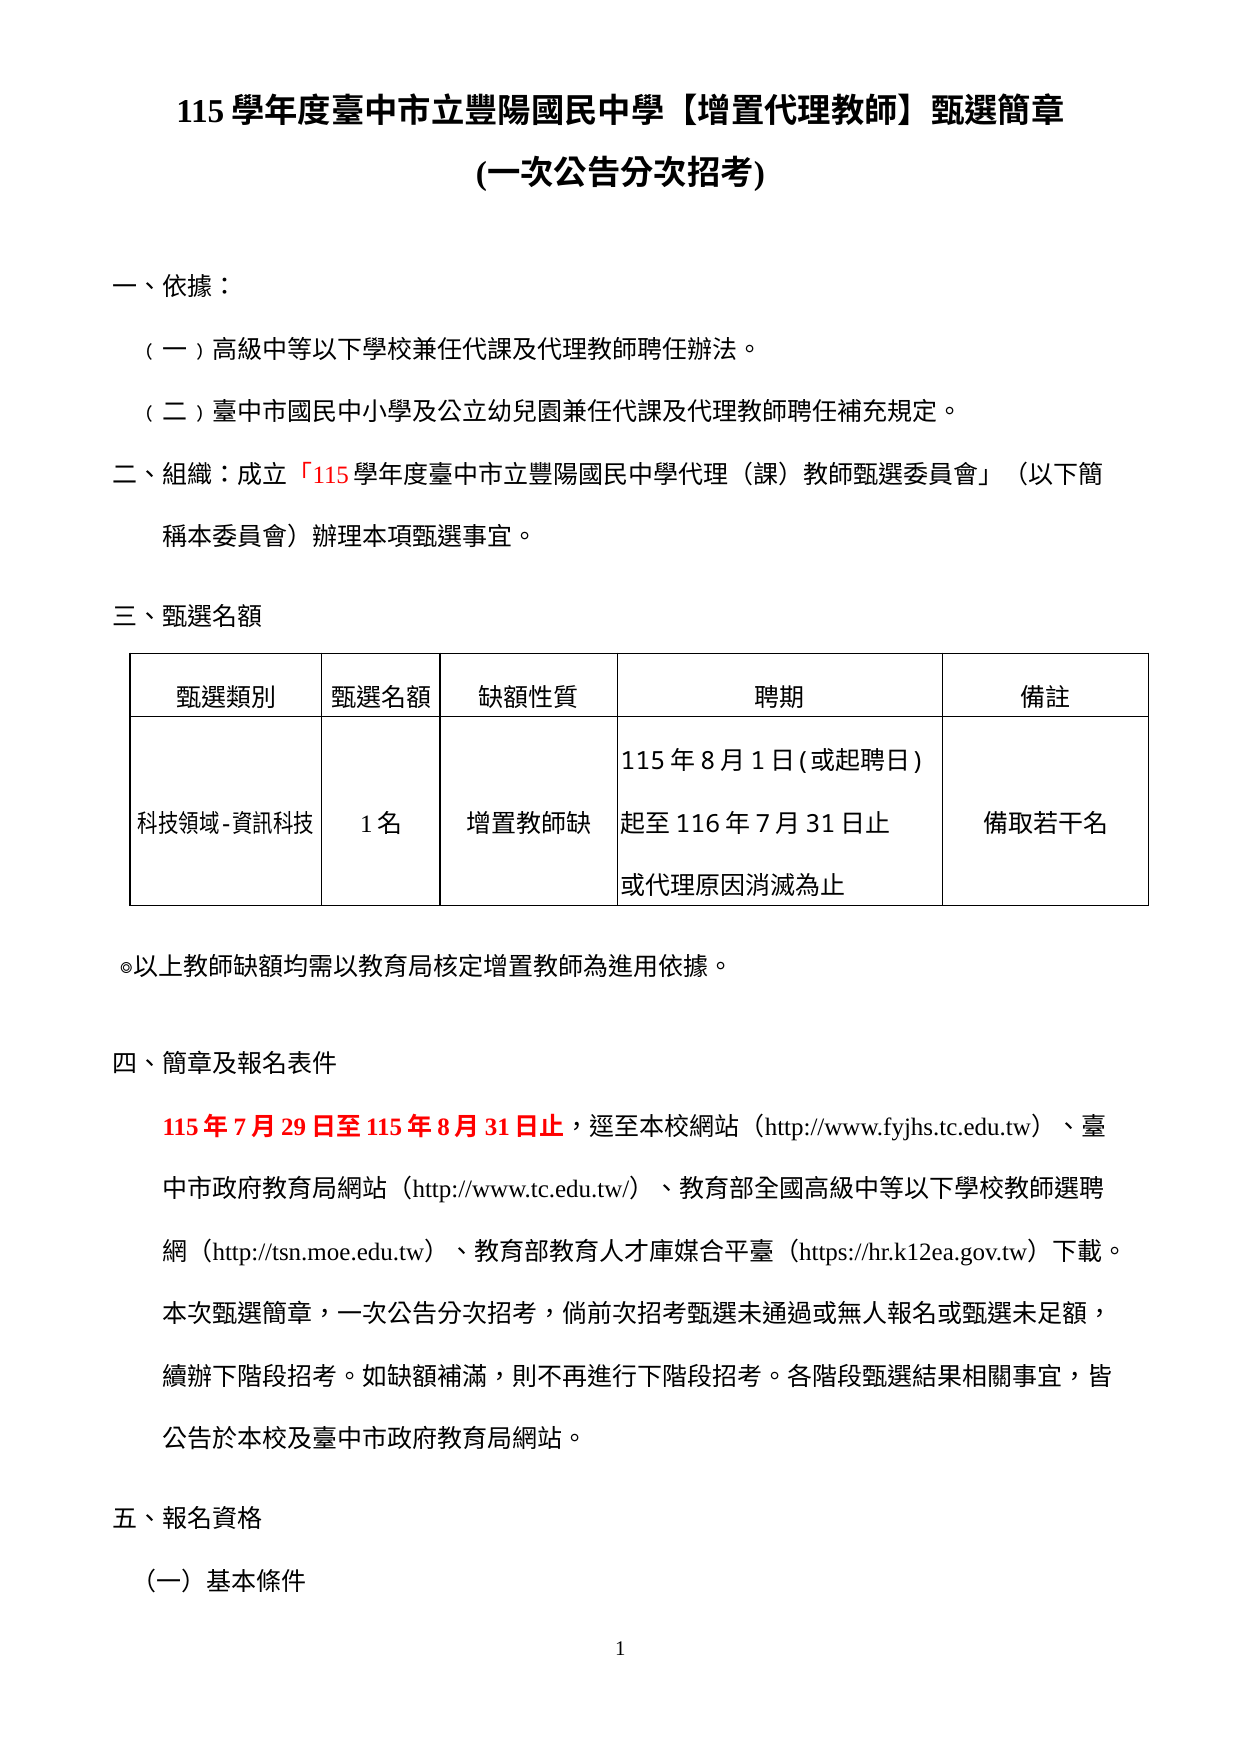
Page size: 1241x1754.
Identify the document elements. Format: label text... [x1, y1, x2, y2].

table_header 缺額性質 [441, 654, 617, 716]
text 三、甄選名額 [112, 573, 1128, 635]
text ﹙一﹚高級中等以下學校兼任代課及代理教師聘任辦法。 [137, 306, 1128, 368]
text 五、報名資格 [112, 1475, 1128, 1537]
table_cell 備取若干名 [943, 717, 1148, 905]
table_header 備註 [943, 654, 1148, 716]
text （一）基本條件 [112, 1537, 1128, 1600]
table_cell 1名 [322, 717, 439, 905]
text ◎以上教師缺額均需以教育局核定增置教師為進用依據。 [112, 923, 1128, 986]
table_cell 科技領域-資訊科技 [131, 717, 321, 905]
text 二、組織：成立「115學年度臺中市立豐陽國民中學代理（課）教師甄選委員會」（以下簡稱本委員會）辦理本項甄選事宜。 [112, 431, 1128, 556]
text 四、簡章及報名表件 115年7月29日至115年8月31日止，逕至本校網站（http://www.fyjhs.tc.edu.tw）、臺中市政府教育局網站（http://www.tc.edu.tw/）、教育部全國高級中等以下學校教師選聘網（http://tsn.moe.edu.tw）、教育部教育人才庫媒合平臺（https://hr.k12ea.gov.tw）下載。本次甄選簡章，一次公告分次招考，倘前次招考甄選未通過或無人報名或甄選未足額，續辦下階段招考。如缺額補滿，則不再進行下階段招考。各階段甄選結果相關事宜，皆公告於本校及臺中市政府教育局網站。 [112, 1020, 1128, 1458]
table_cell 增置教師缺 [441, 717, 617, 905]
text 一、依據： [112, 243, 1128, 306]
text ﹙二﹚臺中市國民中小學及公立幼兒園兼任代課及代理教師聘任補充規定。 [137, 368, 1128, 431]
text 115學年度臺中市立豐陽國民中學【增置代理教師】甄選簡章 [112, 66, 1128, 129]
table_cell 115年8月1日(或起聘日)起至116年7月31日止 或代理原因消滅為止 [618, 717, 942, 905]
table_header 甄選類別 [131, 654, 321, 716]
table_header 甄選名額 [322, 654, 439, 716]
text (一次公告分次招考) [112, 129, 1128, 191]
table_header 聘期 [618, 654, 942, 716]
